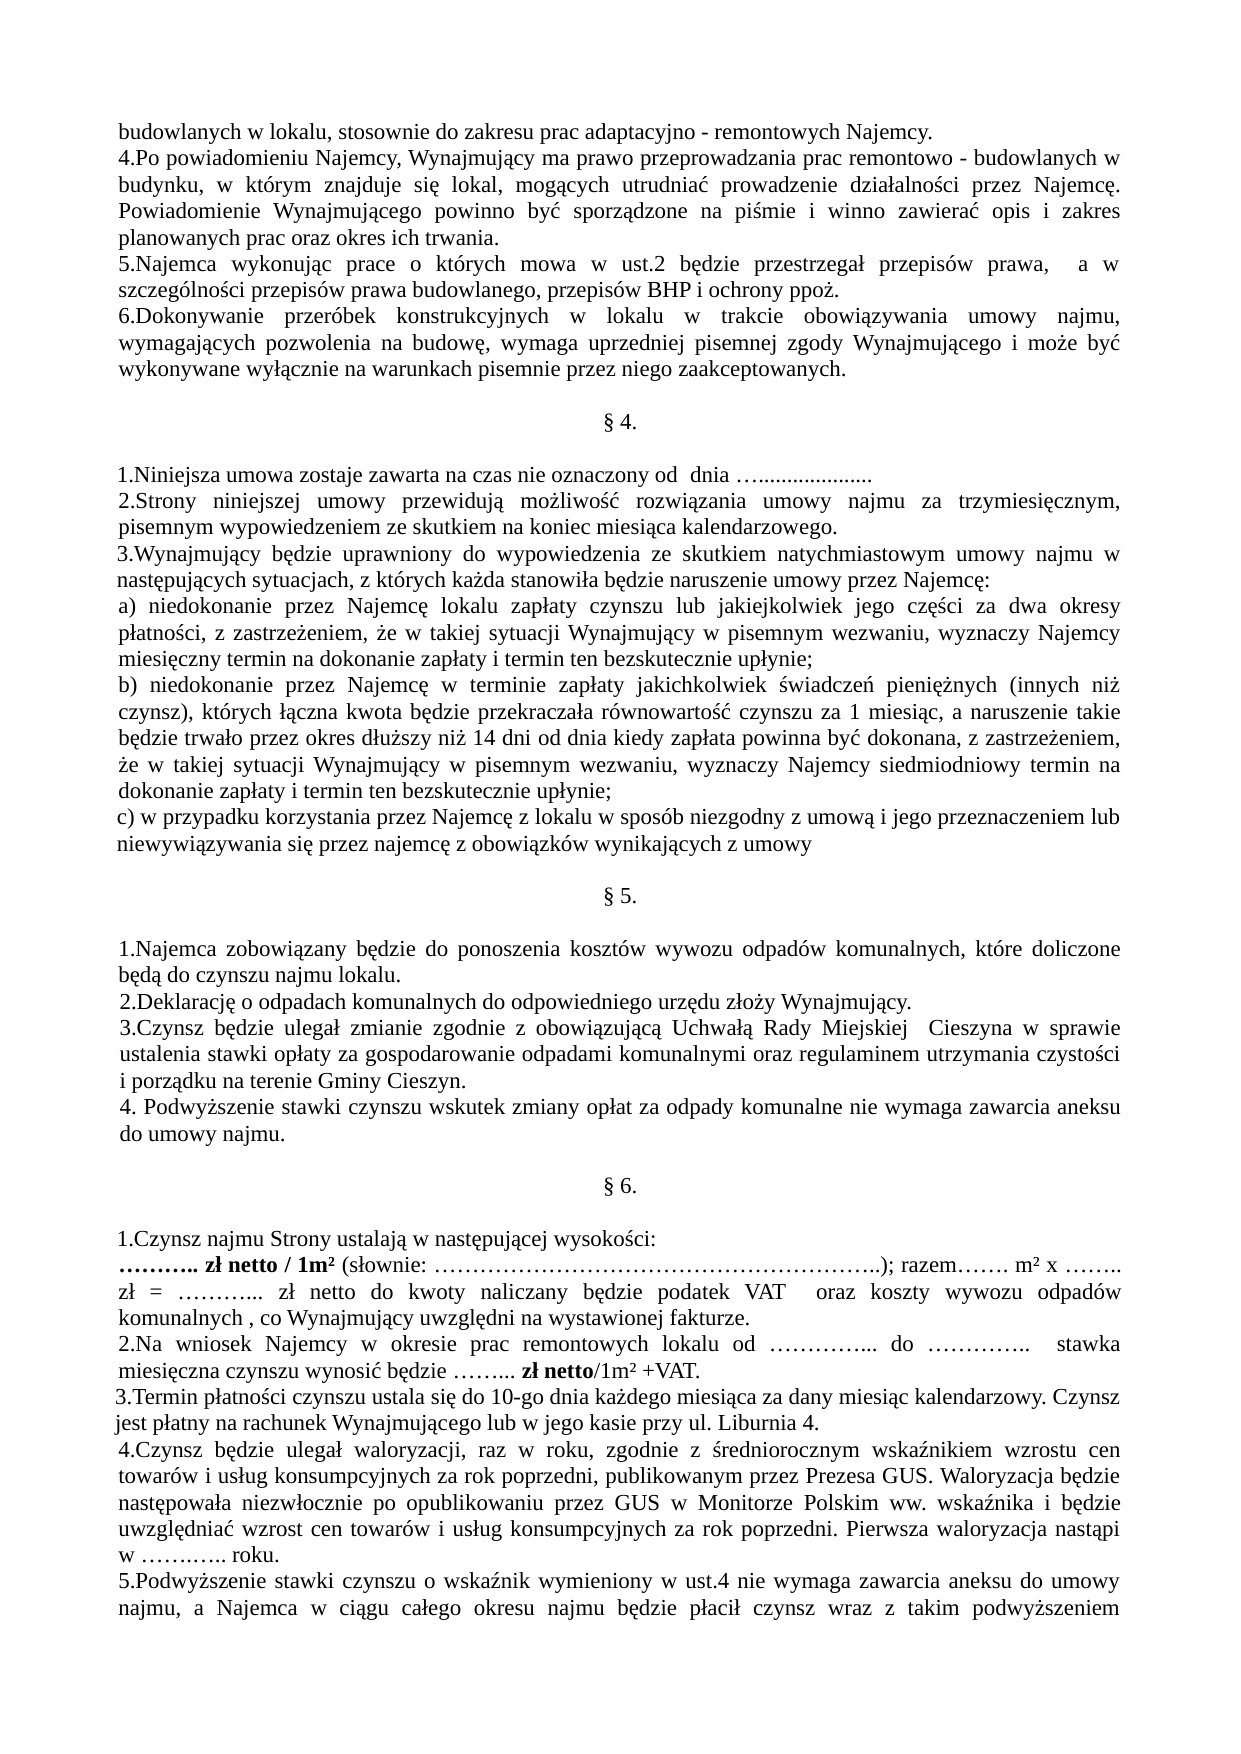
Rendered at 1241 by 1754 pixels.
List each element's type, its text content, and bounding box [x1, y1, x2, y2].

text § 6. [118, 1172, 1122, 1199]
text 3.Wynajmujący będzie uprawniony do wypowiedzenia ze skutkiem natychmiastowym umowy najmu w następujących sytuacjach, z których każda stanowiła będzie naruszenie umowy przez Najemcę: [117, 540, 1122, 592]
text budowlanych w lokalu, stosownie do zakresu prac adaptacyjno - remontowych Najemcy. [118, 118, 1122, 144]
text 1.Czynsz najmu Strony ustalają w następującej wysokości: [117, 1225, 1122, 1251]
text 3.Czynsz będzie ulegał zmianie zgodnie z obowiązującą Uchwałą Rady Miejskiej Cieszyna w sprawie ustalenia stawki opłaty za gospodarowanie odpadami komunalnymi oraz regulaminem utrzymania czystości i porządku na terenie Gminy Cieszyn. [119, 1014, 1122, 1093]
text 4. Podwyższenie stawki czynszu wskutek zmiany opłat za odpady komunalne nie wymaga zawarcia aneksu do umowy najmu. [119, 1093, 1122, 1146]
text 5.Najemca wykonując prace o których mowa w ust.2 będzie przestrzegał przepisów prawa, a w szczególności przepisów prawa budowlanego, przepisów BHP i ochrony ppoż. [118, 250, 1122, 303]
text 2.Strony niniejszej umowy przewidują możliwość rozwiązania umowy najmu za trzymiesięcznym, pisemnym wypowiedzeniem ze skutkiem na koniec miesiąca kalendarzowego. [118, 487, 1122, 540]
text b) niedokonanie przez Najemcę w terminie zapłaty jakichkolwiek świadczeń pieniężnych (innych niż czynsz), których łączna kwota będzie przekraczała równowartość czynszu za 1 miesiąc, a naruszenie takie będzie trwało przez okres dłuższy niż 14 dni od dnia kiedy zapłata powinna być dokonana, z zastrzeżeniem, że w takiej sytuacji Wynajmujący w pisemnym wezwaniu, wyznaczy Najemcy siedmiodniowy termin na dokonanie zapłaty i termin ten bezskutecznie upłynie; [118, 672, 1122, 803]
text a) niedokonanie przez Najemcę lokalu zapłaty czynszu lub jakiejkolwiek jego części za dwa okresy płatności, z zastrzeżeniem, że w takiej sytuacji Wynajmujący w pisemnym wezwaniu, wyznaczy Najemcy miesięczny termin na dokonanie zapłaty i termin ten bezskutecznie upłynie; [118, 592, 1122, 672]
text 1.Najemca zobowiązany będzie do ponoszenia kosztów wywozu odpadów komunalnych, które doliczone będą do czynszu najmu lokalu. [118, 935, 1122, 988]
text 4.Po powiadomieniu Najemcy, Wynajmujący ma prawo przeprowadzania prac remontowo - budowlanych w budynku, w którym znajduje się lokal, mogących utrudniać prowadzenie działalności przez Najemcę. Powiadomienie Wynajmującego powinno być sporządzone na piśmie i winno zawierać opis i zakres planowanych prac oraz okres ich trwania. [118, 144, 1122, 250]
text 2.Deklarację o odpadach komunalnych do odpowiedniego urzędu złoży Wynajmujący. [119, 988, 1122, 1014]
text § 5. [118, 882, 1122, 909]
text 2.Na wniosek Najemcy w okresie prac remontowych lokalu od …………... do ………….. stawka miesięczna czynszu wynosić będzie ……... zł netto/1m² +VAT. [118, 1330, 1122, 1383]
text 5.Podwyższenie stawki czynszu o wskaźnik wymieniony w ust.4 nie wymaga zawarcia aneksu do umowy najmu, a Najemca w ciągu całego okresu najmu będzie płacił czynsz wraz z takim podwyższeniem [118, 1568, 1122, 1620]
text c) w przypadku korzystania przez Najemcę z lokalu w sposób niezgodny z umową i jego przeznaczeniem lub niewywiązywania się przez najemcę z obowiązków wynikających z umowy [117, 803, 1122, 856]
text ……….. zł netto / 1m² (słownie: …………………………………………………..); razem……. m² x …….. zł = ………... zł netto do kwoty naliczany będzie podatek VAT oraz koszty wywozu odpadów komunalnych , co Wynajmujący uwzględni na wystawionej fakturze. [118, 1251, 1122, 1330]
text 1.Niniejsza umowa zostaje zawarta na czas nie oznaczony od dnia ….................... [117, 461, 1122, 487]
text 3.Termin płatności czynszu ustala się do 10-go dnia każdego miesiąca za dany miesiąc kalendarzowy. Czynsz jest płatny na rachunek Wynajmującego lub w jego kasie przy ul. Liburnia 4. [115, 1383, 1122, 1436]
text § 4. [118, 408, 1122, 434]
text 4.Czynsz będzie ulegał waloryzacji, raz w roku, zgodnie z średniorocznym wskaźnikiem wzrostu cen towarów i usług konsumpcyjnych za rok poprzedni, publikowanym przez Prezesa GUS. Waloryzacja będzie następowała niezwłocznie po opublikowaniu przez GUS w Monitorze Polskim ww. wskaźnika i będzie uwzględniać wzrost cen towarów i usług konsumpcyjnych za rok poprzedni. Pierwsza waloryzacja nastąpi w …….….. roku. [118, 1436, 1122, 1568]
text 6.Dokonywanie przeróbek konstrukcyjnych w lokalu w trakcie obowiązywania umowy najmu, wymagających pozwolenia na budowę, wymaga uprzedniej pisemnej zgody Wynajmującego i może być wykonywane wyłącznie na warunkach pisemnie przez niego zaakceptowanych. [118, 303, 1122, 382]
